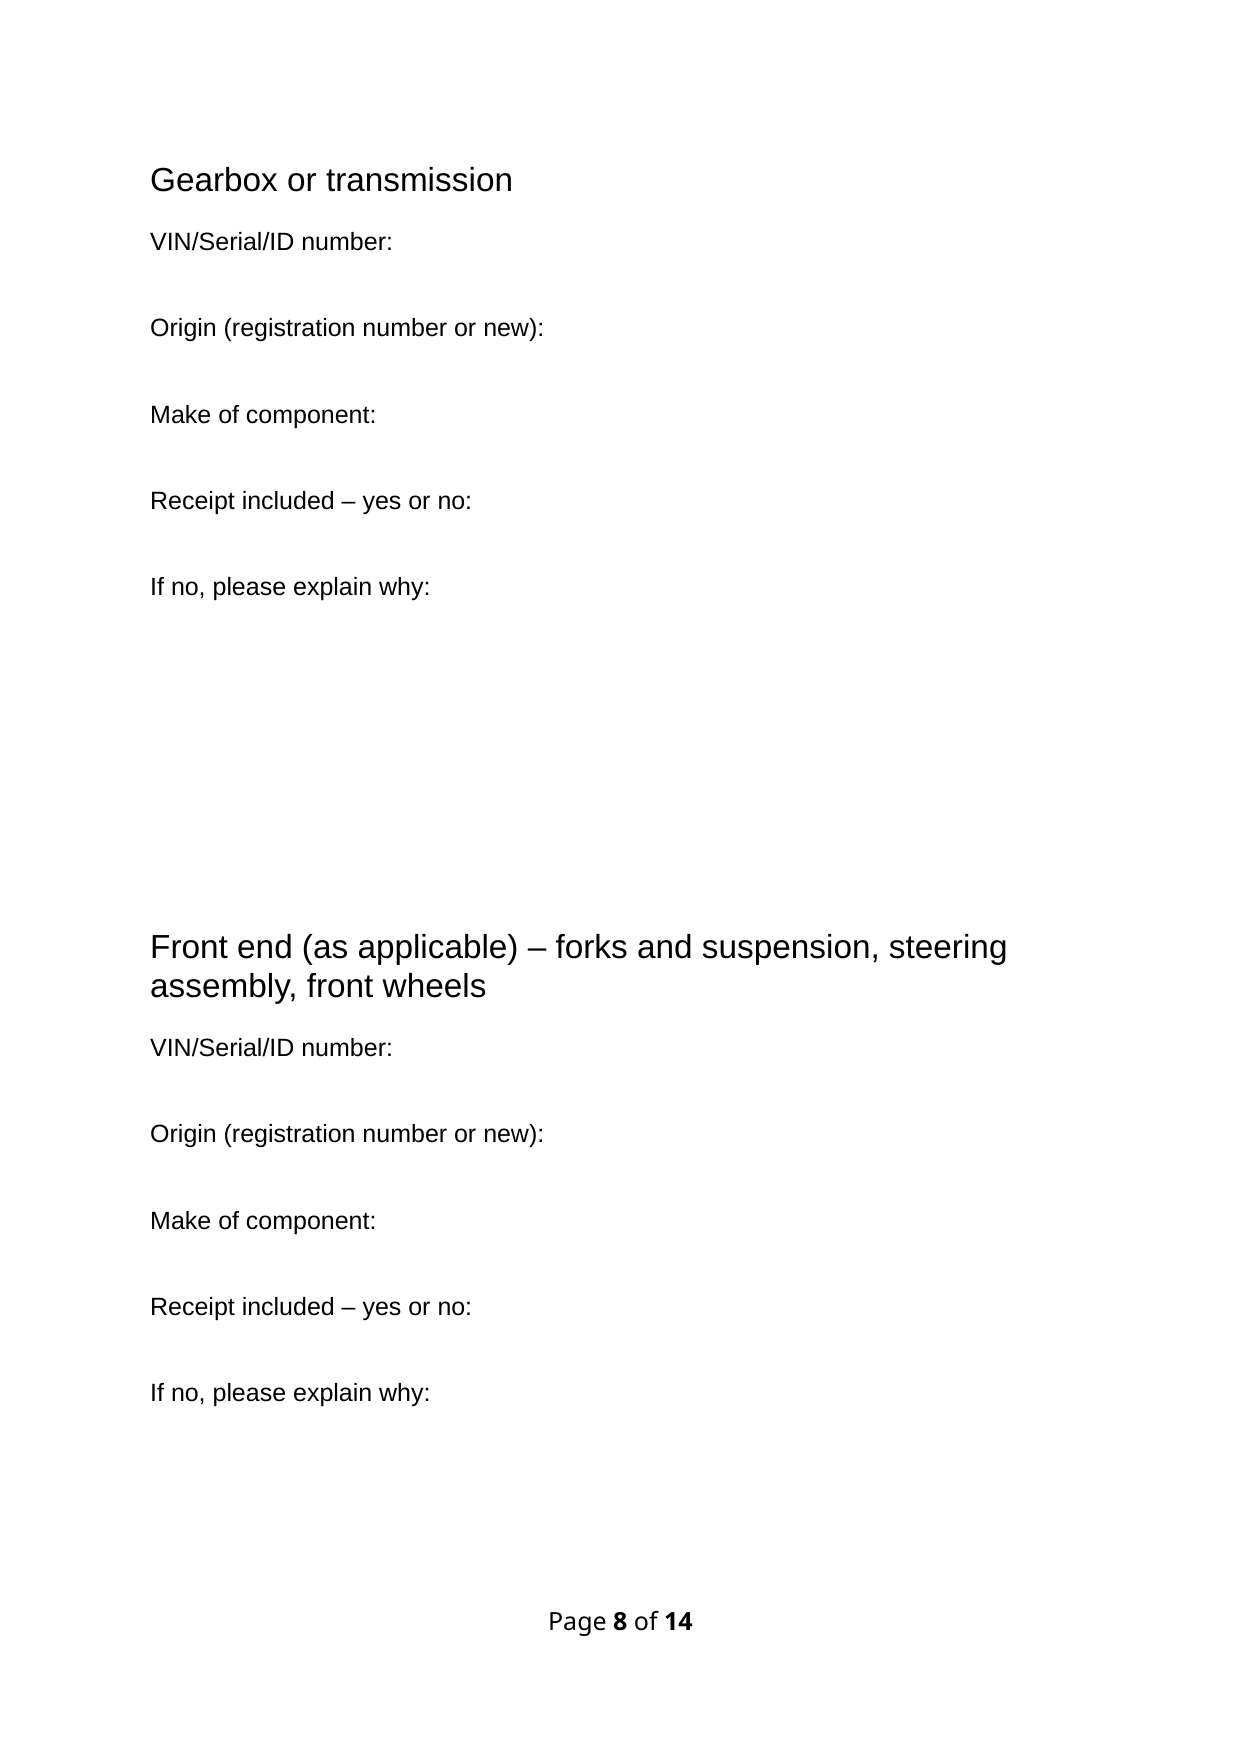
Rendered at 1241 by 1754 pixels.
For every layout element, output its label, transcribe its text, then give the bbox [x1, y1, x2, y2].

text Make of component: [150, 400, 1090, 428]
text Origin (registration number or new): [150, 1119, 1090, 1148]
text Receipt included – yes or no: [150, 486, 1090, 515]
text Gearbox or transmission [150, 160, 1090, 198]
text Origin (registration number or new): [150, 313, 1090, 342]
text VIN/Serial/ID number: [150, 1033, 1090, 1062]
text If no, please explain why: [150, 572, 1090, 601]
text Front end (as applicable) – forks and suspension, steering assembly, front wheels [150, 927, 1090, 1004]
text VIN/Serial/ID number: [150, 227, 1090, 256]
text If no, please explain why: [150, 1378, 1090, 1407]
text Receipt included – yes or no: [150, 1292, 1090, 1321]
text Make of component: [150, 1206, 1090, 1234]
